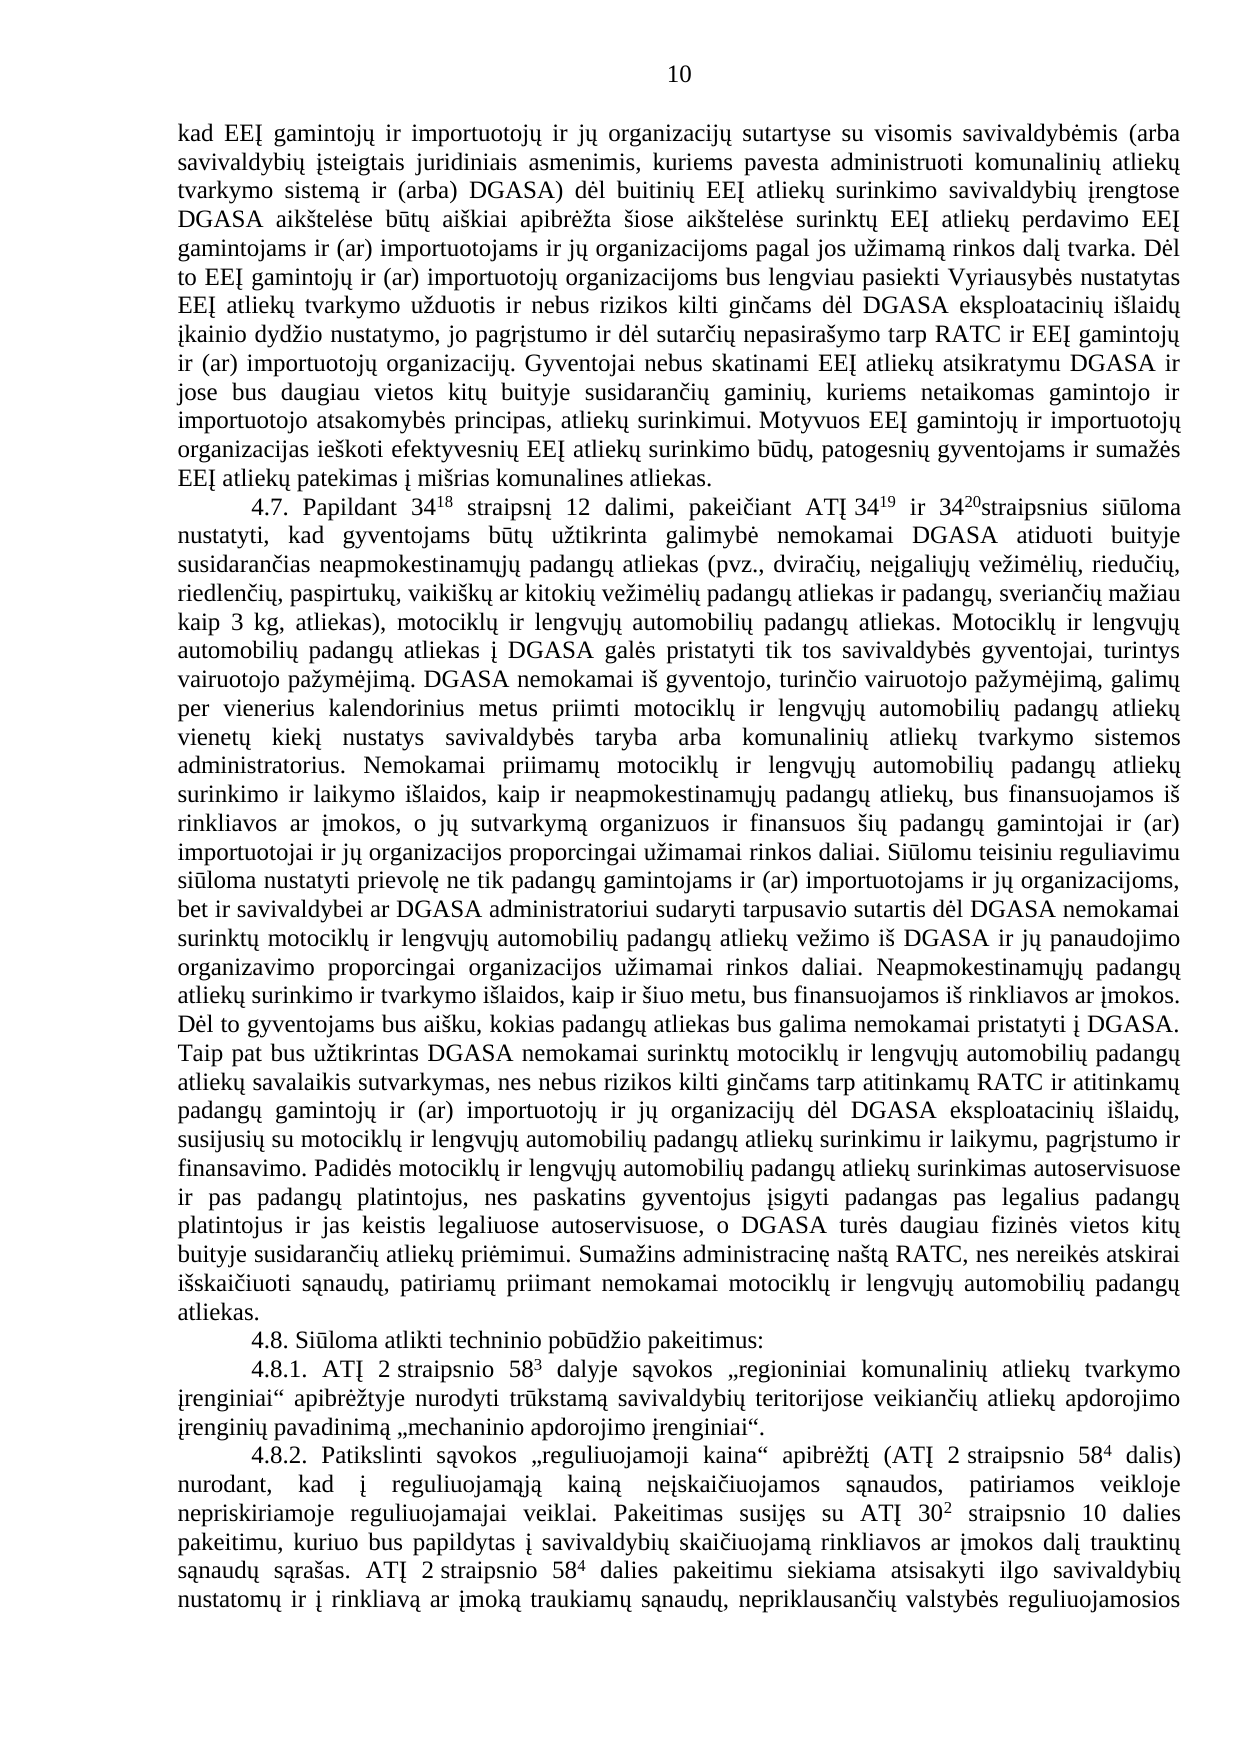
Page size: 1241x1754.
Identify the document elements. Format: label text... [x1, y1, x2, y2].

text kad EEĮ gamintojų ir importuotojų ir jų organizacijų sutartyse su visomis savivaldybėmis (arba savivaldybių įsteigtais juridiniais asmenimis, kuriems pavesta administruoti komunalinių atliekų tvarkymo sistemą ir (arba) DGASA) dėl buitinių EEĮ atliekų surinkimo savivaldybių įrengtose DGASA aikštelėse būtų aiškiai apibrėžta šiose aikštelėse surinktų EEĮ atliekų perdavimo EEĮ gamintojams ir (ar) importuotojams ir jų organizacijoms pagal jos užimamą rinkos dalį tvarka. Dėl to EEĮ gamintojų ir (ar) importuotojų organizacijoms bus lengviau pasiekti Vyriausybės nustatytas EEĮ atliekų tvarkymo užduotis ir nebus rizikos kilti ginčams dėl DGASA eksploatacinių išlaidų įkainio dydžio nustatymo, jo pagrįstumo ir dėl sutarčių nepasirašymo tarp RATC ir EEĮ gamintojų ir (ar) importuotojų organizacijų. Gyventojai nebus skatinami EEĮ atliekų atsikratymu DGASA ir jose bus daugiau vietos kitų buityje susidarančių gaminių, kuriems netaikomas gamintojo ir importuotojo atsakomybės principas, atliekų surinkimui. Motyvuos EEĮ gamintojų ir importuotojų organizacijas ieškoti efektyvesnių EEĮ atliekų surinkimo būdų, patogesnių gyventojams ir sumažės EEĮ atliekų patekimas į mišrias komunalines atliekas. [177, 118, 1181, 492]
text 4.7. Papildant 3418 straipsnį 12 dalimi, pakeičiant ATĮ 3419 ir 3420straipsnius siūloma nustatyti, kad gyventojams būtų užtikrinta galimybė nemokamai DGASA atiduoti buityje susidarančias neapmokestinamųjų padangų atliekas (pvz., dviračių, neįgaliųjų vežimėlių, riedučių, riedlenčių, paspirtukų, vaikiškų ar kitokių vežimėlių padangų atliekas ir padangų, sveriančių mažiau kaip 3 kg, atliekas), motociklų ir lengvųjų automobilių padangų atliekas. Motociklų ir lengvųjų automobilių padangų atliekas į DGASA galės pristatyti tik tos savivaldybės gyventojai, turintys vairuotojo pažymėjimą. DGASA nemokamai iš gyventojo, turinčio vairuotojo pažymėjimą, galimų per vienerius kalendorinius metus priimti motociklų ir lengvųjų automobilių padangų atliekų vienetų kiekį nustatys savivaldybės taryba arba komunalinių atliekų tvarkymo sistemos administratorius. Nemokamai priimamų motociklų ir lengvųjų automobilių padangų atliekų surinkimo ir laikymo išlaidos, kaip ir neapmokestinamųjų padangų atliekų, bus finansuojamos iš rinkliavos ar įmokos, o jų sutvarkymą organizuos ir finansuos šių padangų gamintojai ir (ar) importuotojai ir jų organizacijos proporcingai užimamai rinkos daliai. Siūlomu teisiniu reguliavimu siūloma nustatyti prievolę ne tik padangų gamintojams ir (ar) importuotojams ir jų organizacijoms, bet ir savivaldybei ar DGASA administratoriui sudaryti tarpusavio sutartis dėl DGASA nemokamai surinktų motociklų ir lengvųjų automobilių padangų atliekų vežimo iš DGASA ir jų panaudojimo organizavimo proporcingai organizacijos užimamai rinkos daliai. Neapmokestinamųjų padangų atliekų surinkimo ir tvarkymo išlaidos, kaip ir šiuo metu, bus finansuojamos iš rinkliavos ar įmokos. Dėl to gyventojams bus aišku, kokias padangų atliekas bus galima nemokamai pristatyti į DGASA. Taip pat bus užtikrintas DGASA nemokamai surinktų motociklų ir lengvųjų automobilių padangų atliekų savalaikis sutvarkymas, nes nebus rizikos kilti ginčams tarp atitinkamų RATC ir atitinkamų padangų gamintojų ir (ar) importuotojų ir jų organizacijų dėl DGASA eksploatacinių išlaidų, susijusių su motociklų ir lengvųjų automobilių padangų atliekų surinkimu ir laikymu, pagrįstumo ir finansavimo. Padidės motociklų ir lengvųjų automobilių padangų atliekų surinkimas autoservisuose ir pas padangų platintojus, nes paskatins gyventojus įsigyti padangas pas legalius padangų platintojus ir jas keistis legaliuose autoservisuose, o DGASA turės daugiau fizinės vietos kitų buityje susidarančių atliekų priėmimui. Sumažins administracinę naštą RATC, nes nereikės atskirai išskaičiuoti sąnaudų, patiriamų priimant nemokamai motociklų ir lengvųjų automobilių padangų atliekas. [177, 492, 1181, 1326]
text 4.8.2. Patikslinti sąvokos „reguliuojamoji kaina“ apibrėžtį (ATĮ 2 straipsnio 584 dalis) nurodant, kad į reguliuojamąją kainą neįskaičiuojamos sąnaudos, patiriamos veikloje nepriskiriamoje reguliuojamajai veiklai. Pakeitimas susijęs su ATĮ 302 straipsnio 10 dalies pakeitimu, kuriuo bus papildytas į savivaldybių skaičiuojamą rinkliavos ar įmokos dalį trauktinų sąnaudų sąrašas. ATĮ 2 straipsnio 584 dalies pakeitimu siekiama atsisakyti ilgo savivaldybių nustatomų ir į rinkliavą ar įmoką traukiamų sąnaudų, nepriklausančių valstybės reguliuojamosios [177, 1441, 1181, 1613]
text 4.8.1. ATĮ 2 straipsnio 583 dalyje sąvokos „regioniniai komunalinių atliekų tvarkymo įrenginiai“ apibrėžtyje nurodyti trūkstamą savivaldybių teritorijose veikiančių atliekų apdorojimo įrenginių pavadinimą „mechaninio apdorojimo įrenginiai“. [177, 1354, 1181, 1441]
text 4.8. Siūloma atlikti techninio pobūdžio pakeitimus: [177, 1326, 1181, 1354]
